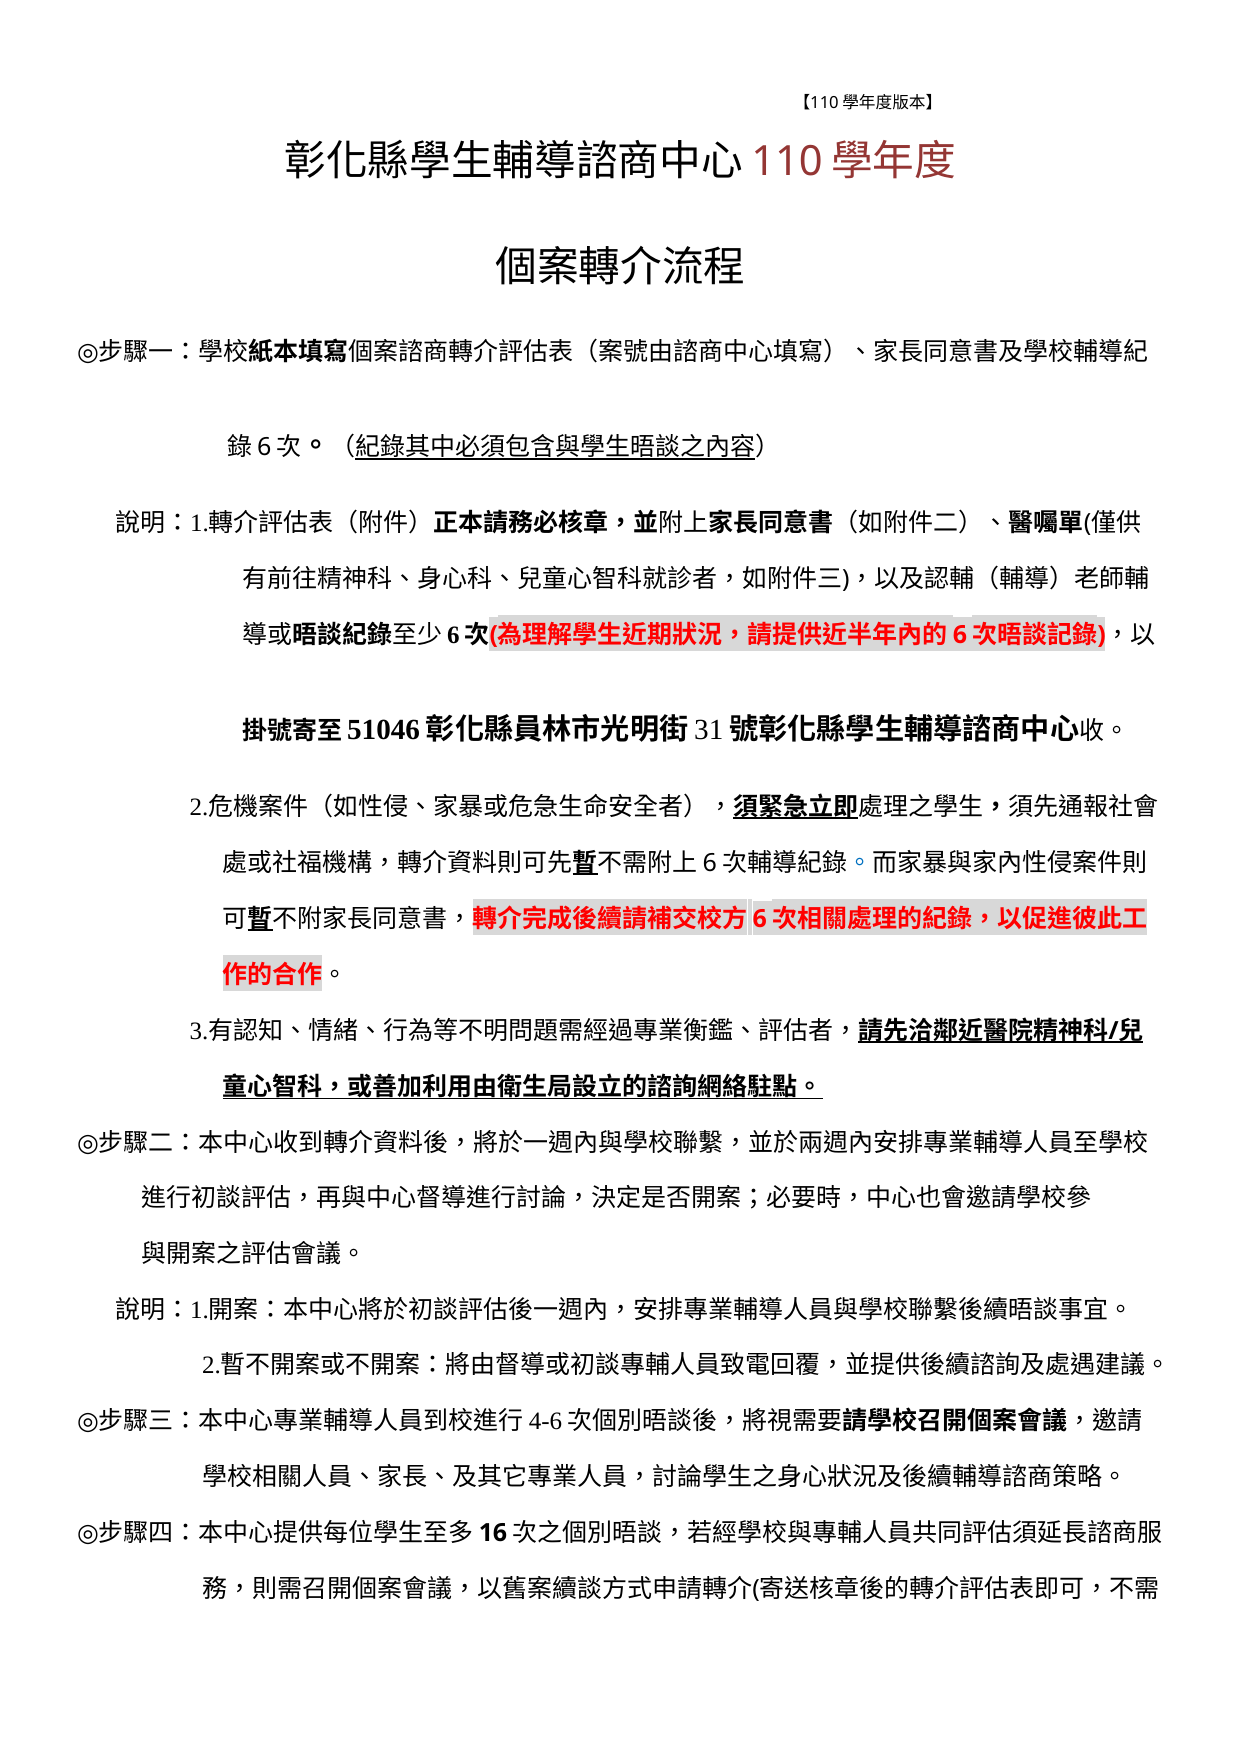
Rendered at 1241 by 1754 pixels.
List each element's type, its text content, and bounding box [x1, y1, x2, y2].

text ◎步驟四：本中心提供每位學生至多16次之個別晤談，若經學校與專輔人員共同評估須延長諮商服務，則需召開個案會議，以舊案續談方式申請轉介(寄送核章後的轉介評估表即可，不需 [77, 1512, 1163, 1605]
text ◎步驟三：本中心專業輔導人員到校進行4-6次個別晤談後，將視需要請學校召開個案會議，邀請學校相關人員、家長、及其它專業人員，討論學生之身心狀況及後續輔導諮商策略。 [77, 1400, 1163, 1493]
text 2.危機案件（如性侵、家暴或危急生命安全者），須緊急立即處理之學生，須先通報社會處或社福機構，轉介資料則可先暫不需附上6次輔導紀錄。而家暴與家內性侵案件則可暫不附家長同意書，轉介完成後續請補交校方6次相關處理的紀錄，以促進彼此工作的合作。 [177, 785, 1163, 992]
text 2.暫不開案或不開案：將由督導或初談專輔人員致電回覆，並提供後續諮詢及處遇建議。 [202, 1344, 1163, 1382]
text 彰化縣學生輔導諮商中心110學年度 [77, 120, 1163, 195]
text ◎步驟二：本中心收到轉介資料後，將於一週內與學校聯繫，並於兩週內安排專業輔導人員至學校 [77, 1122, 1163, 1159]
text 進行初談評估，再與中心督導進行討論，決定是否開案；必要時，中心也會邀請學校參 [77, 1177, 1163, 1215]
text ◎步驟一：學校紙本填寫個案諮商轉介評估表（案號由諮商中心填寫）、家長同意書及學校輔導紀錄6次。（紀錄其中必須包含與學生晤談之內容） [77, 331, 1163, 481]
text 說明：1.開案：本中心將於初談評估後一週內，安排專業輔導人員與學校聯繫後續晤談事宜。 [89, 1288, 1163, 1326]
text 說明：1.轉介評估表（附件）正本請務必核章，並附上家長同意書（如附件二）、醫囑單(僅供有前往精神科、身心科、兒童心智科就診者，如附件三)，以及認輔（輔導）老師輔導或晤談紀錄至少6次(為理解學生近期狀況，請提供近半年內的6次晤談記錄)，以掛號寄至51046彰化縣員林市光明街31號彰化縣學生輔導諮商中心收。 [102, 502, 1163, 764]
text 與開案之評估會議。 [77, 1233, 1163, 1270]
text 3.有認知、情緒、行為等不明問題需經過專業衡鑑、評估者，請先洽鄰近醫院精神科/兒童心智科，或善加利用由衛生局設立的諮詢網絡駐點。 [177, 1010, 1163, 1103]
text 個案轉介流程 [77, 226, 1163, 301]
